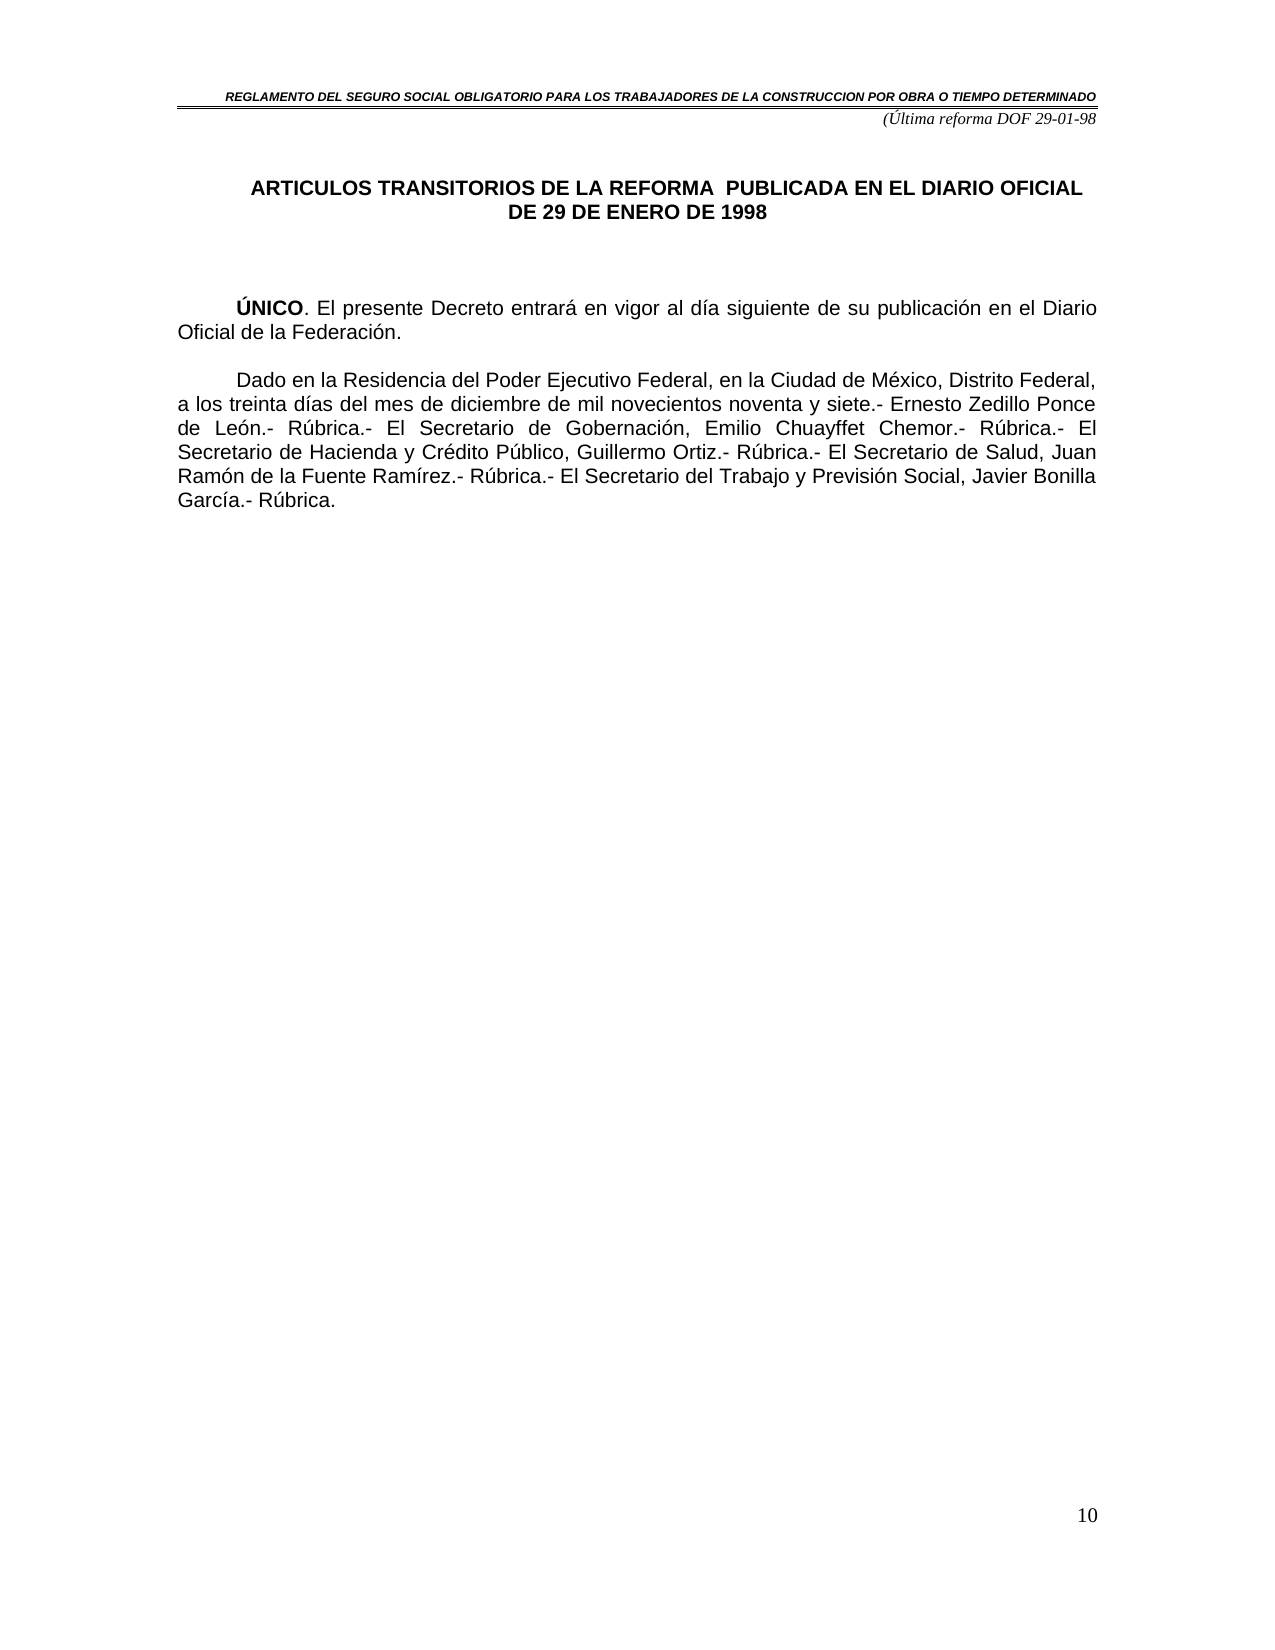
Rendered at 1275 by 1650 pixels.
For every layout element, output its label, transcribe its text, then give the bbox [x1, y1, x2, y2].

text ARTICULOS TRANSITORIOS DE LA REFORMA PUBLICADA EN EL DIARIO OFICIAL DE 29 DE ENERO DE 1998 [177, 176, 1098, 224]
text Dado en la Residencia del Poder Ejecutivo Federal, en la Ciudad de México, Distrito Federal, a los treinta días del mes de diciembre de mil novecientos noventa y siete.- Ernesto Zedillo Ponce de León.- Rúbrica.- El Secretario de Gobernación, Emilio Chuayffet Chemor.- Rúbrica.- El Secretario de Hacienda y Crédito Público, Guillermo Ortiz.- Rúbrica.- El Secretario de Salud, Juan Ramón de la Fuente Ramírez.- Rúbrica.- El Secretario del Trabajo y Previsión Social, Javier Bonilla García.- Rúbrica. [177, 368, 1098, 512]
text ÚNICO. El presente Decreto entrará en vigor al día siguiente de su publicación en el Diario Oficial de la Federación. [177, 296, 1098, 344]
